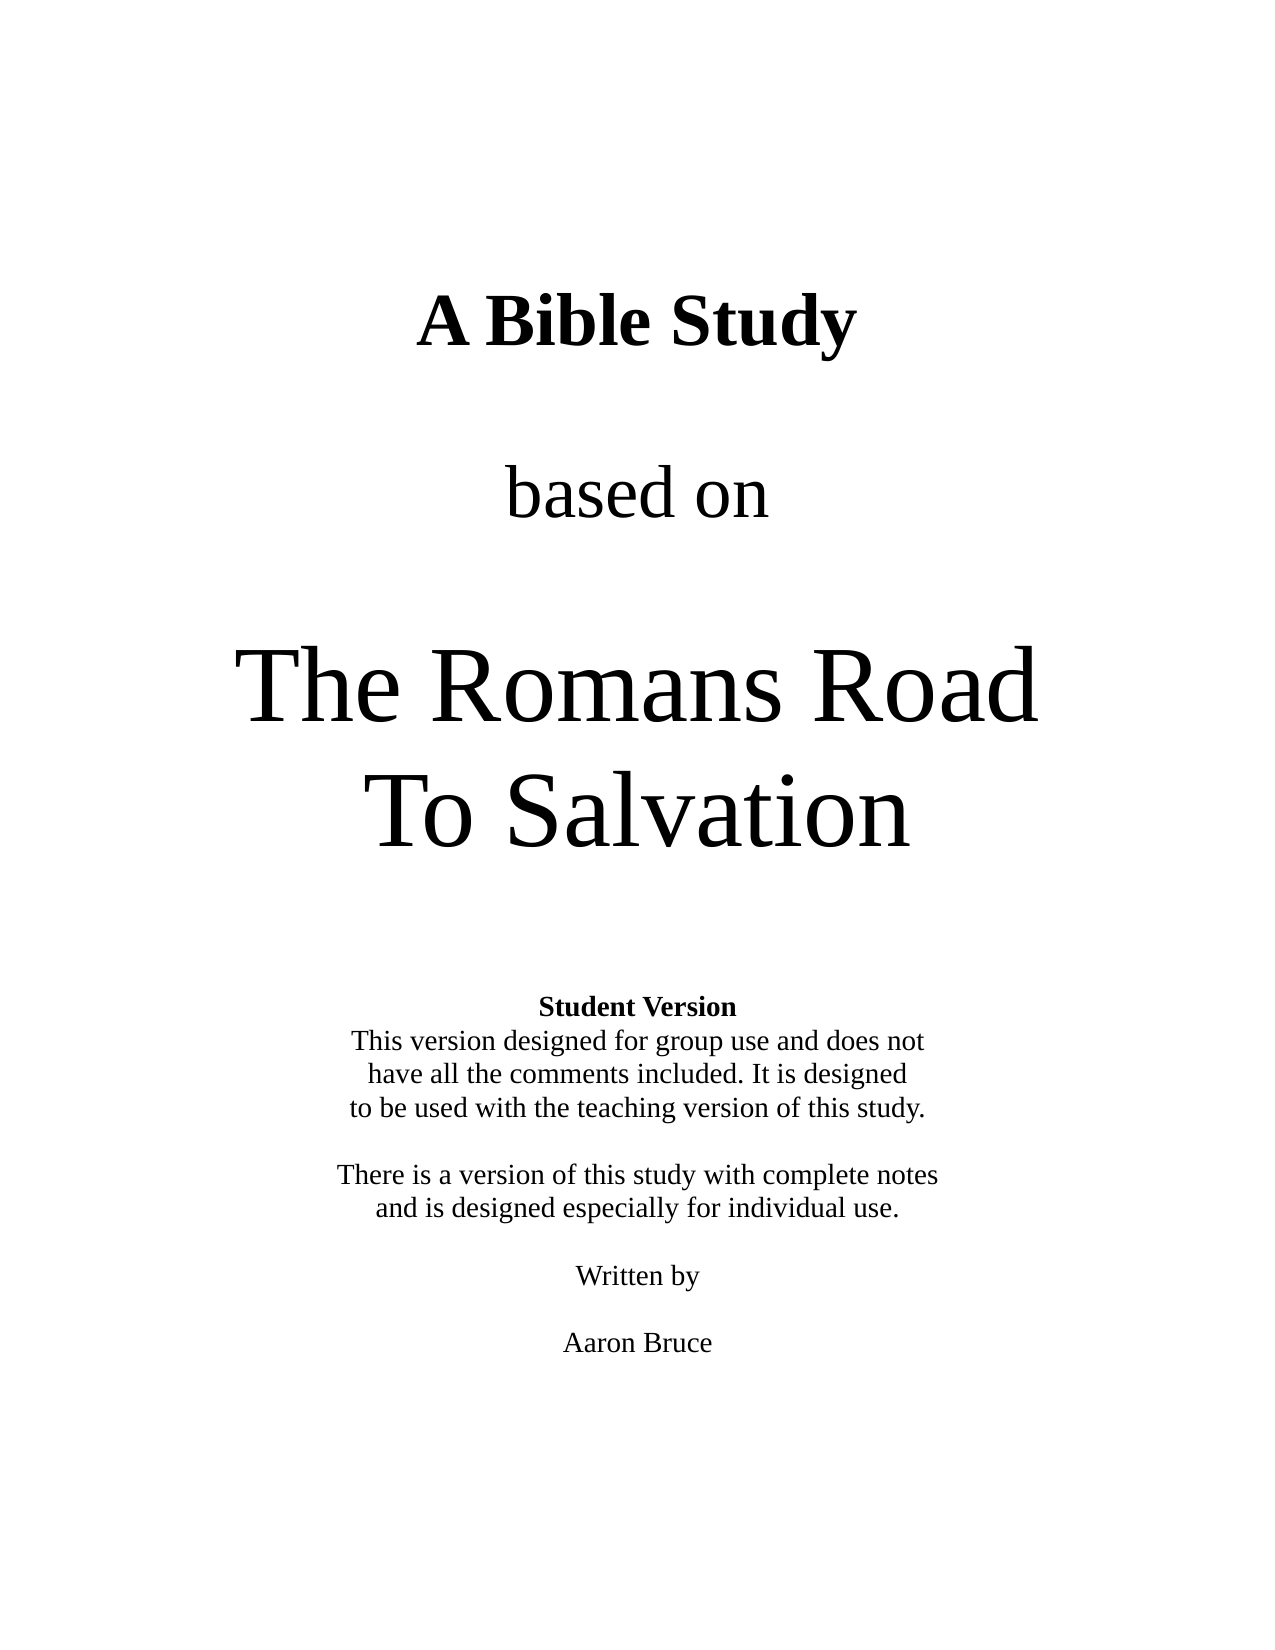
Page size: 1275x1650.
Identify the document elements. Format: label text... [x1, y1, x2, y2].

text Student Version [225, 989, 1050, 1023]
text and is designed especially for individual use. [225, 1191, 1050, 1224]
text Aaron Bruce [225, 1325, 1050, 1358]
text This version designed for group use and does not [225, 1023, 1050, 1056]
text have all the comments included. It is designed [225, 1056, 1050, 1090]
text Written by [225, 1258, 1050, 1291]
text To Salvation [225, 745, 1050, 869]
text A Bible Study [225, 275, 1050, 362]
text The Romans Road [225, 620, 1050, 745]
text based on [225, 448, 1050, 534]
text There is a version of this study with complete notes [225, 1157, 1050, 1191]
text to be used with the teaching version of this study. [225, 1090, 1050, 1123]
